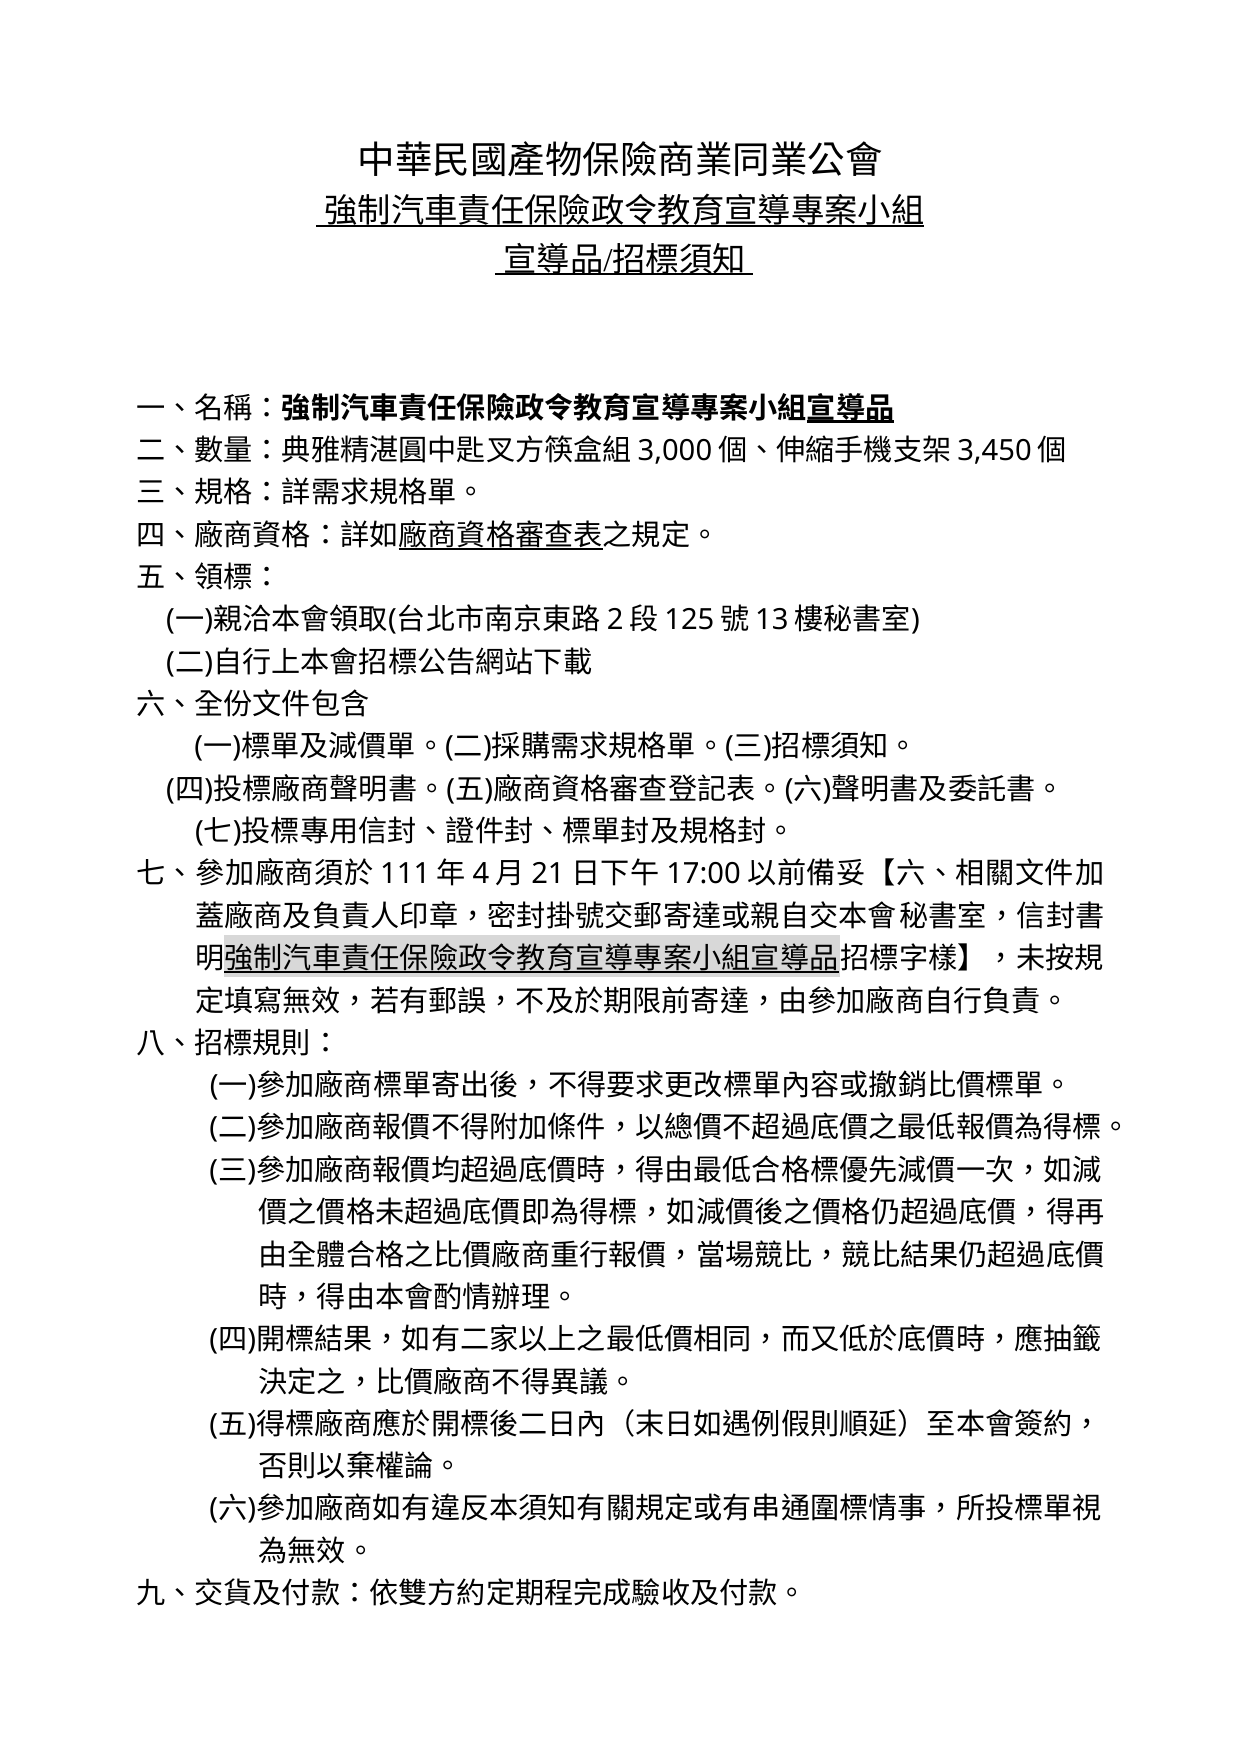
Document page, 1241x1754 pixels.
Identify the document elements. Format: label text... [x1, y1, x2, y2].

text 九、交貨及付款：依雙方約定期程完成驗收及付款。 [136, 1570, 1104, 1612]
text 二、數量：典雅精湛圓中匙叉方筷盒組3,000個、伸縮手機支架3,450個 [136, 427, 1104, 469]
text (六)參加廠商如有違反本須知有關規定或有串通圍標情事，所投標單視為無效。 [209, 1485, 1104, 1570]
text (一)標單及減價單。(二)採購需求規格單。(三)招標須知。 [136, 723, 1104, 765]
text 中華民國產物保險商業同業公會 [136, 130, 1104, 184]
text 六、全份文件包含 [136, 681, 1104, 723]
text (一)親洽本會領取(台北市南京東路2段125號13樓秘書室) [136, 596, 1104, 638]
text (三)參加廠商報價均超過底價時，得由最低合格標優先減價一次，如減價之價格未超過底價即為得標，如減價後之價格仍超過底價，得再由全體合格之比價廠商重行報價，當場競比，競比結果仍超過底價時，得由本會酌情辦理。 [209, 1146, 1104, 1316]
text 五、領標： [136, 553, 1104, 596]
text 強制汽車責任保險政令教育宣導專案小組 [136, 184, 1104, 232]
text 一、名稱：強制汽車責任保險政令教育宣導專案小組宣導品 [136, 357, 1104, 427]
text (七)投標專用信封、證件封、標單封及規格封。 [136, 808, 1104, 850]
text 宣導品/招標須知 [136, 232, 1104, 281]
text (五)得標廠商應於開標後二日內（末日如遇例假則順延）至本會簽約，否則以棄權論。 [209, 1400, 1104, 1485]
text 七、參加廠商須於111年4月21日下午17:00以前備妥【六、相關文件加蓋廠商及負責人印章，密封掛號交郵寄達或親自交本會秘書室，信封書明強制汽車責任保險政令教育宣導專案小組宣導品招標字樣】，未按規定填寫無效，若有郵誤，不及於期限前寄達，由參加廠商自行負責。 [136, 850, 1104, 1019]
text (二)自行上本會招標公告網站下載 [136, 638, 1104, 681]
text 三、規格：詳需求規格單。 [136, 469, 1104, 511]
text 八、招標規則： [136, 1019, 1104, 1062]
text (一)參加廠商標單寄出後，不得要求更改標單內容或撤銷比價標單。 [136, 1062, 1104, 1104]
text 四、廠商資格：詳如廠商資格審查表之規定。 [136, 511, 1104, 553]
text (四)投標廠商聲明書。(五)廠商資格審查登記表。(六)聲明書及委託書。 [136, 765, 1104, 808]
text (二)參加廠商報價不得附加條件，以總價不超過底價之最低報價為得標。 [209, 1104, 1104, 1146]
text (四)開標結果，如有二家以上之最低價相同，而又低於底價時，應抽籤決定之，比價廠商不得異議。 [209, 1316, 1104, 1400]
